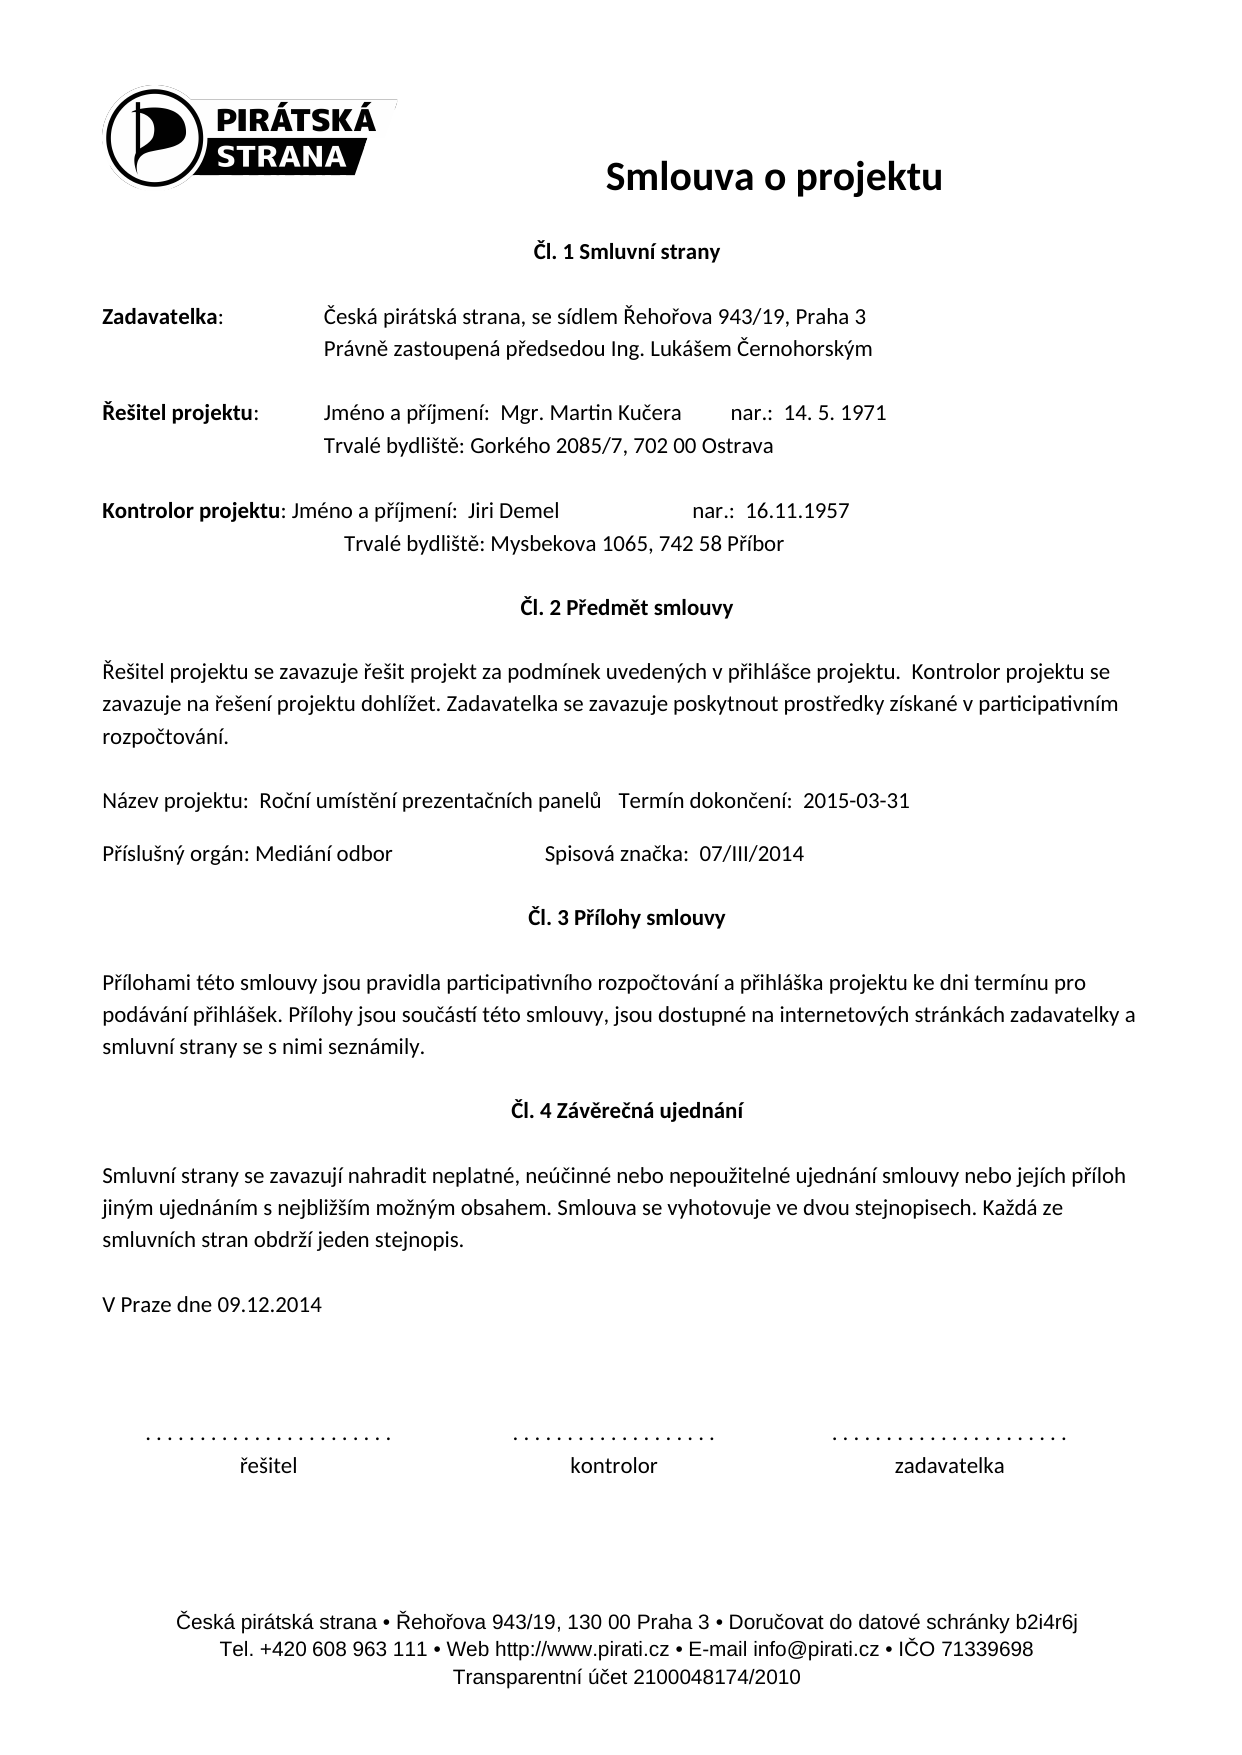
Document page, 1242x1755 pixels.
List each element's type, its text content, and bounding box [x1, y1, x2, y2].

text Řešitel projektu: Jméno a příjmení: Mgr. Martin Kučera nar.: 14. 5. 1971 [102, 398, 1151, 426]
text Čl. 3 Přílohy smlouvy [102, 903, 1152, 932]
picture [102, 85, 398, 191]
text Příslušný orgán: Mediání odbor Spisová značka: 07/III/2014 [102, 839, 1152, 867]
text Čl. 1 Smluvní strany [102, 237, 1152, 265]
text Právně zastoupená předsedou Ing. Lukášem Černohorským [324, 334, 1152, 362]
text Přílohami této smlouvy jsou pravidla participativního rozpočtování a přihláška projektu ke dni termínu pro podávání přihlášek. Přílohy jsou součástí této smlouvy, jsou dostupné na internetových stránkách zadavatelky a smluvní strany se s nimi seznámily. [102, 968, 1152, 1060]
text Kontrolor projektu: Jméno a příjmení: Jiri Demel nar.: 16.11.1957 [102, 496, 1152, 524]
text Název projektu: Roční umístění prezentačních panelů Termín dokončení: 2015-03-31 [102, 786, 1152, 814]
text . . . . . . . . . . . . . . . . . . . kontrolor [476, 1418, 752, 1479]
text . . . . . . . . . . . . . . . . . . . . . . . [102, 1418, 435, 1447]
text Čl. 4 Závěrečná ujednání [102, 1097, 1152, 1125]
text Zadavatelka: Česká pirátská strana, se sídlem Řehořova 943/19, Praha 3 [102, 302, 1152, 330]
text V Praze dne 09.12.2014 [102, 1290, 1152, 1318]
text . . . . . . . . . . . . . . . . . . . . . . zadavatelka [793, 1418, 1106, 1479]
text Trvalé bydliště: Mysbekova 1065, 742 58 Příbor [102, 529, 1152, 557]
text Čl. 2 Předmět smlouvy [102, 593, 1152, 621]
text Řešitel projektu se zavazuje řešit projekt za podmínek uvedených v přihlášce projektu. Kontrolor projektu se zavazuje na řešení projektu dohlížet. Zadavatelka se zavazuje poskytnout prostředky získané v participativním rozpočtování. [102, 657, 1152, 750]
text Trvalé bydliště: Gorkého 2085/7, 702 00 Ostrava [102, 431, 1151, 492]
text řešitel [102, 1451, 435, 1479]
text Smluvní strany se zavazují nahradit neplatné, neúčinné nebo nepoužitelné ujednání smlouvy nebo jejích příloh jiným ujednáním s nejbližším možným obsahem. Smlouva se vyhotovuje ve dvou stejnopisech. Každá ze smluvních stran obdrží jeden stejnopis. [102, 1161, 1152, 1253]
text Smlouva o projektu [102, 150, 1152, 201]
